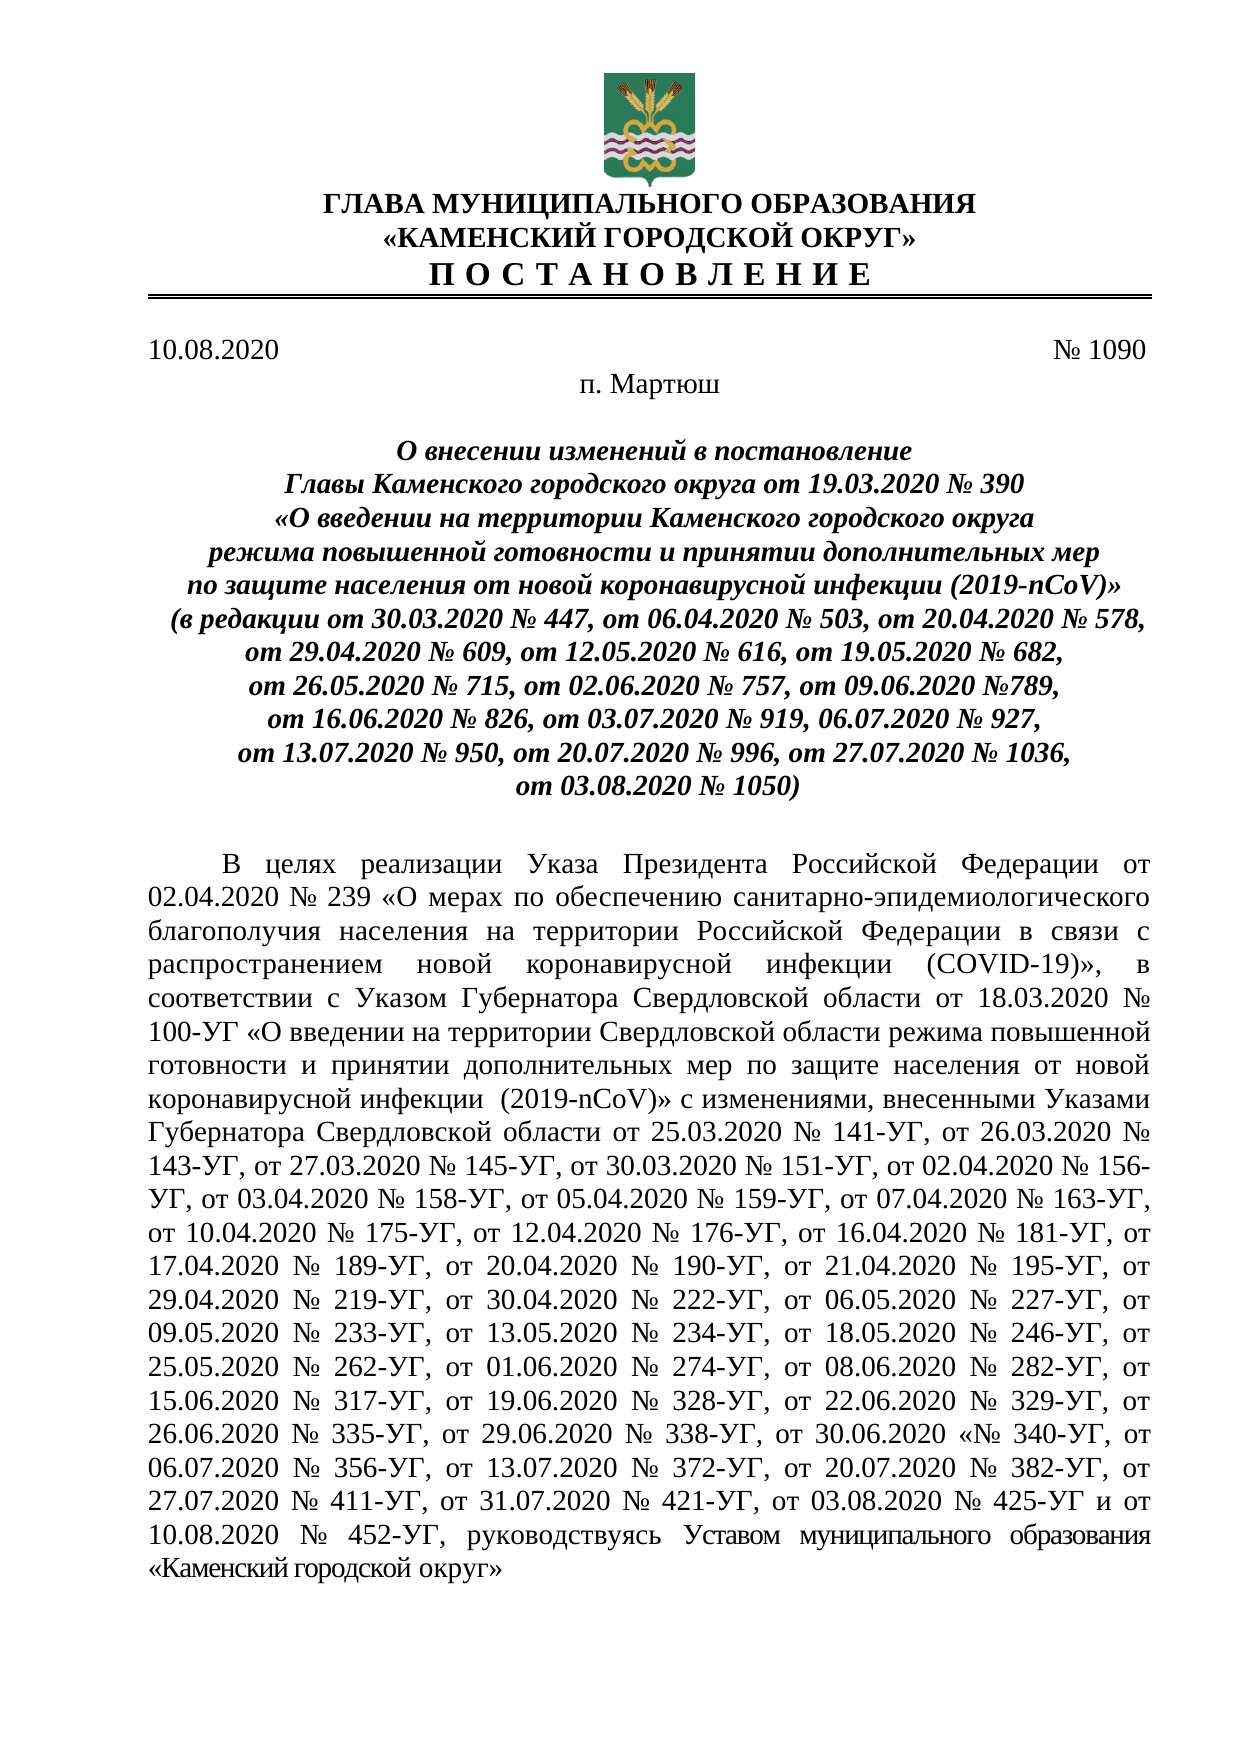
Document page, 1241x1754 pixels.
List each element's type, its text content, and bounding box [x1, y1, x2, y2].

text В целях реализации Указа Президента Российской Федерации от 02.04.2020 № 239 «О мерах по обеспечению санитарно-эпидемиологического благополучия населения на территории Российской Федерации в связи с распространением новой коронавирусной инфекции (COVID-19)», в соответствии с Указом Губернатора Свердловской области от 18.03.2020 № 100-УГ «О введении на территории Свердловской области режима повышенной готовности и принятии дополнительных мер по защите населения от новой коронавирусной инфекции (2019-nCoV)» с изменениями, внесенными Указами Губернатора Свердловской области от 25.03.2020 № 141-УГ, от 26.03.2020 № 143-УГ, от 27.03.2020 № 145-УГ, от 30.03.2020 № 151-УГ, от 02.04.2020 № 156-УГ, от 03.04.2020 № 158-УГ, от 05.04.2020 № 159-УГ, от 07.04.2020 № 163-УГ, от 10.04.2020 № 175-УГ, от 12.04.2020 № 176-УГ, от 16.04.2020 № 181-УГ, от 17.04.2020 № 189-УГ, от 20.04.2020 № 190-УГ, от 21.04.2020 № 195-УГ, от 29.04.2020 № 219-УГ, от 30.04.2020 № 222-УГ, от 06.05.2020 № 227-УГ, от 09.05.2020 № 233-УГ, от 13.05.2020 № 234-УГ, от 18.05.2020 № 246-УГ, от 25.05.2020 № 262-УГ, от 01.06.2020 № 274-УГ, от 08.06.2020 № 282-УГ, от 15.06.2020 № 317-УГ, от 19.06.2020 № 328-УГ, от 22.06.2020 № 329-УГ, от 26.06.2020 № 335-УГ, от 29.06.2020 № 338-УГ, от 30.06.2020 «№ 340-УГ, от 06.07.2020 № 356-УГ, от 13.07.2020 № 372-УГ, от 20.07.2020 № 382-УГ, от 27.07.2020 № 411-УГ, от 31.07.2020 № 421-УГ, от 03.08.2020 № 425-УГ и от 10.08.2020 № 452-УГ, руководствуясь Уставом муниципального образования «Каменский городской округ» [148, 846, 1152, 1584]
text п. Мартюш [148, 366, 1152, 399]
text (в редакции от 30.03.2020 № 447, от 06.04.2020 № 503, от 20.04.2020 № 578, от 29.04.2020 № 609, от 12.05.2020 № 616, от 19.05.2020 № 682, [167, 601, 1152, 668]
text от 16.06.2020 № 826, от 03.07.2020 № 919, 06.07.2020 № 927, [167, 701, 1152, 735]
text по защите населения от новой коронавирусной инфекции (2019-nCoV)» [167, 567, 1152, 601]
text Главы Каменского городского округа от 19.03.2020 № 390 [167, 467, 1152, 500]
text ГЛАВА МУНИЦИПАЛЬНОГО ОБРАЗОВАНИЯ [148, 187, 1152, 220]
text «О введении на территории Каменского городского округа [167, 500, 1152, 534]
subtitle ПОСТАНОВЛЕНИЕ [148, 254, 1152, 294]
text О внесении изменений в постановление [167, 433, 1152, 467]
text от 03.08.2020 № 1050) [167, 768, 1152, 802]
text «КАМЕНСКИЙ ГОРОДСКОЙ ОКРУГ» [148, 220, 1152, 254]
text от 26.05.2020 № 715, от 02.06.2020 № 757, от 09.06.2020 №789, [167, 668, 1152, 701]
text от 13.07.2020 № 950, от 20.07.2020 № 996, от 27.07.2020 № 1036, [167, 735, 1152, 768]
text 10.08.2020 № 1090 [148, 332, 1152, 366]
text режима повышенной готовности и принятии дополнительных мер [167, 534, 1152, 567]
